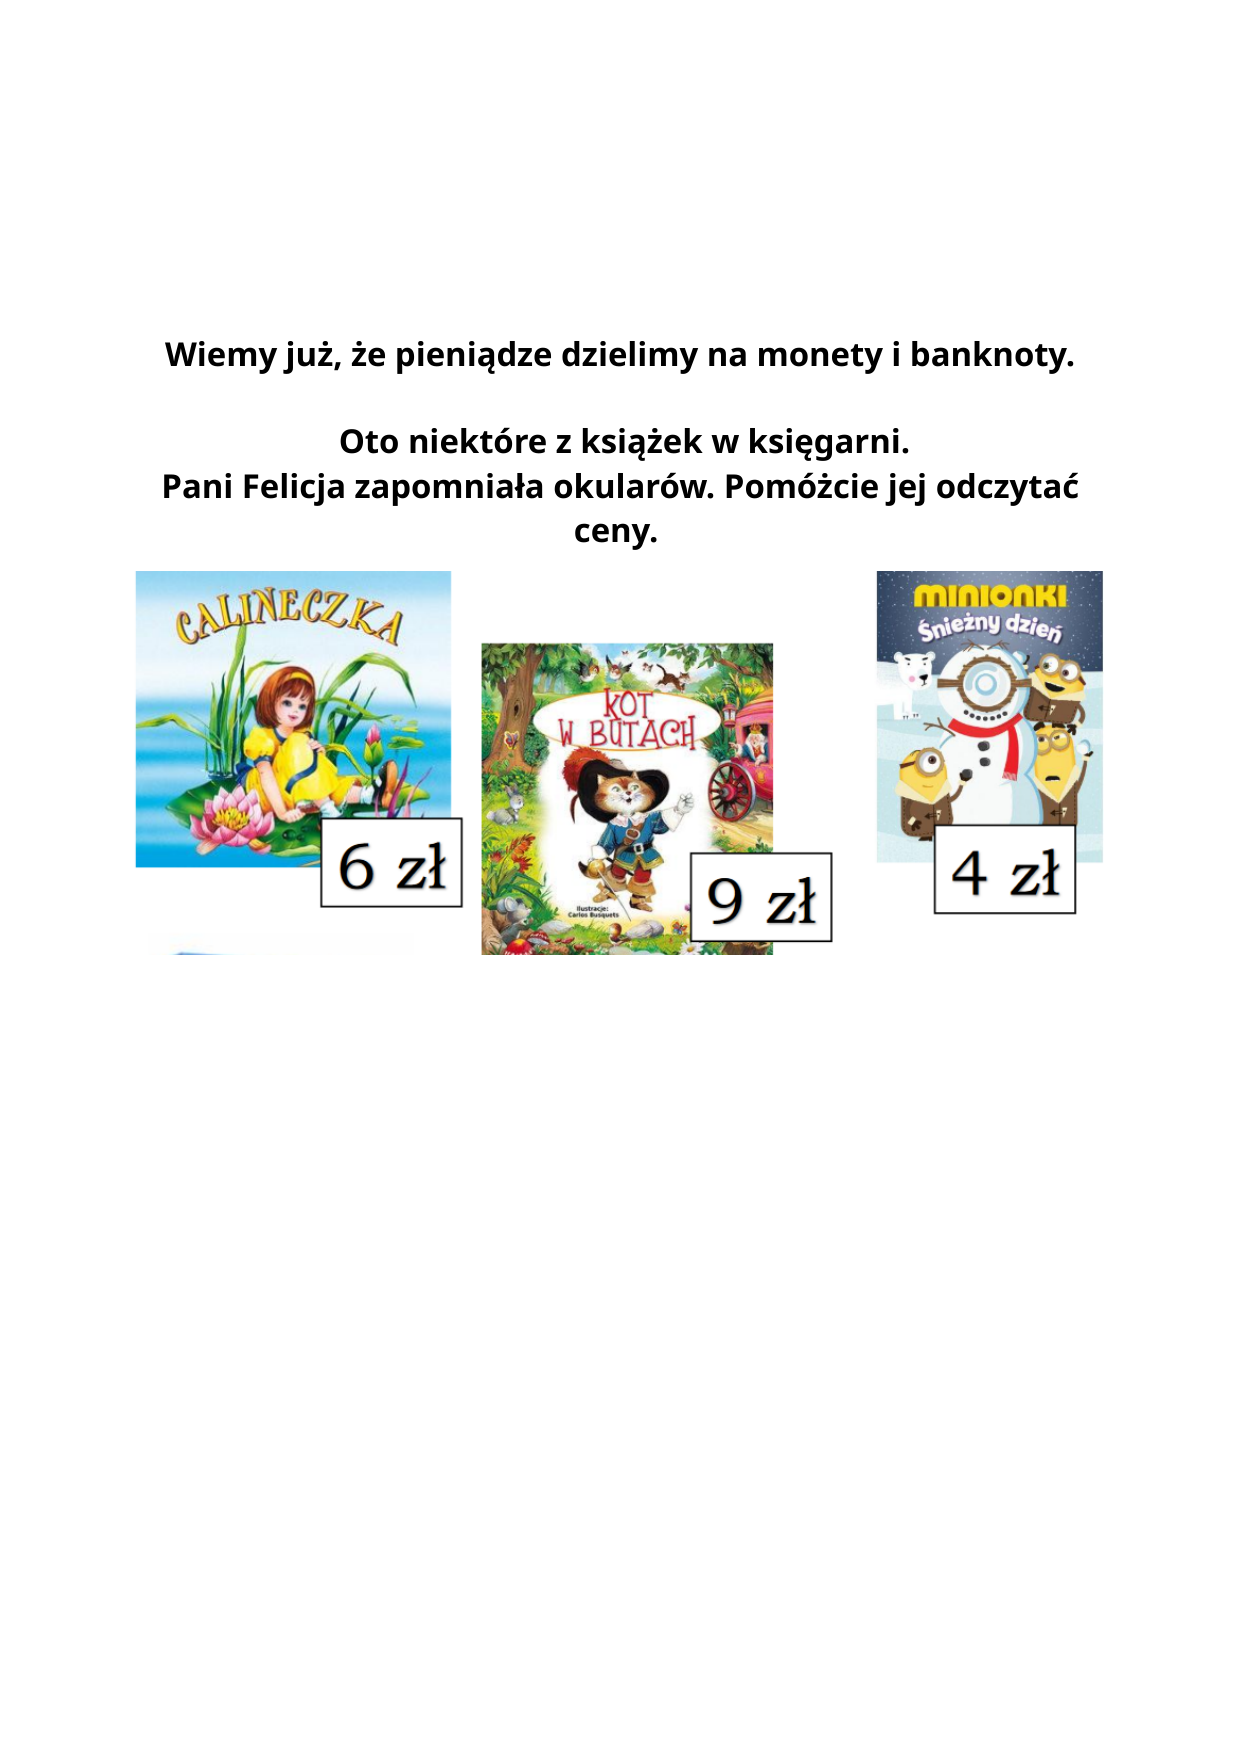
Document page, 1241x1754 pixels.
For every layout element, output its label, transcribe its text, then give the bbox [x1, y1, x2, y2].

text Oto niektóre z książek w księgarni. Pani Felicja zapomniała okularów. Pomóżcie jej odczytać ceny. [118, 418, 1122, 552]
text Wiemy już, że pieniądze dzielimy na monety i banknoty. [118, 331, 1122, 376]
